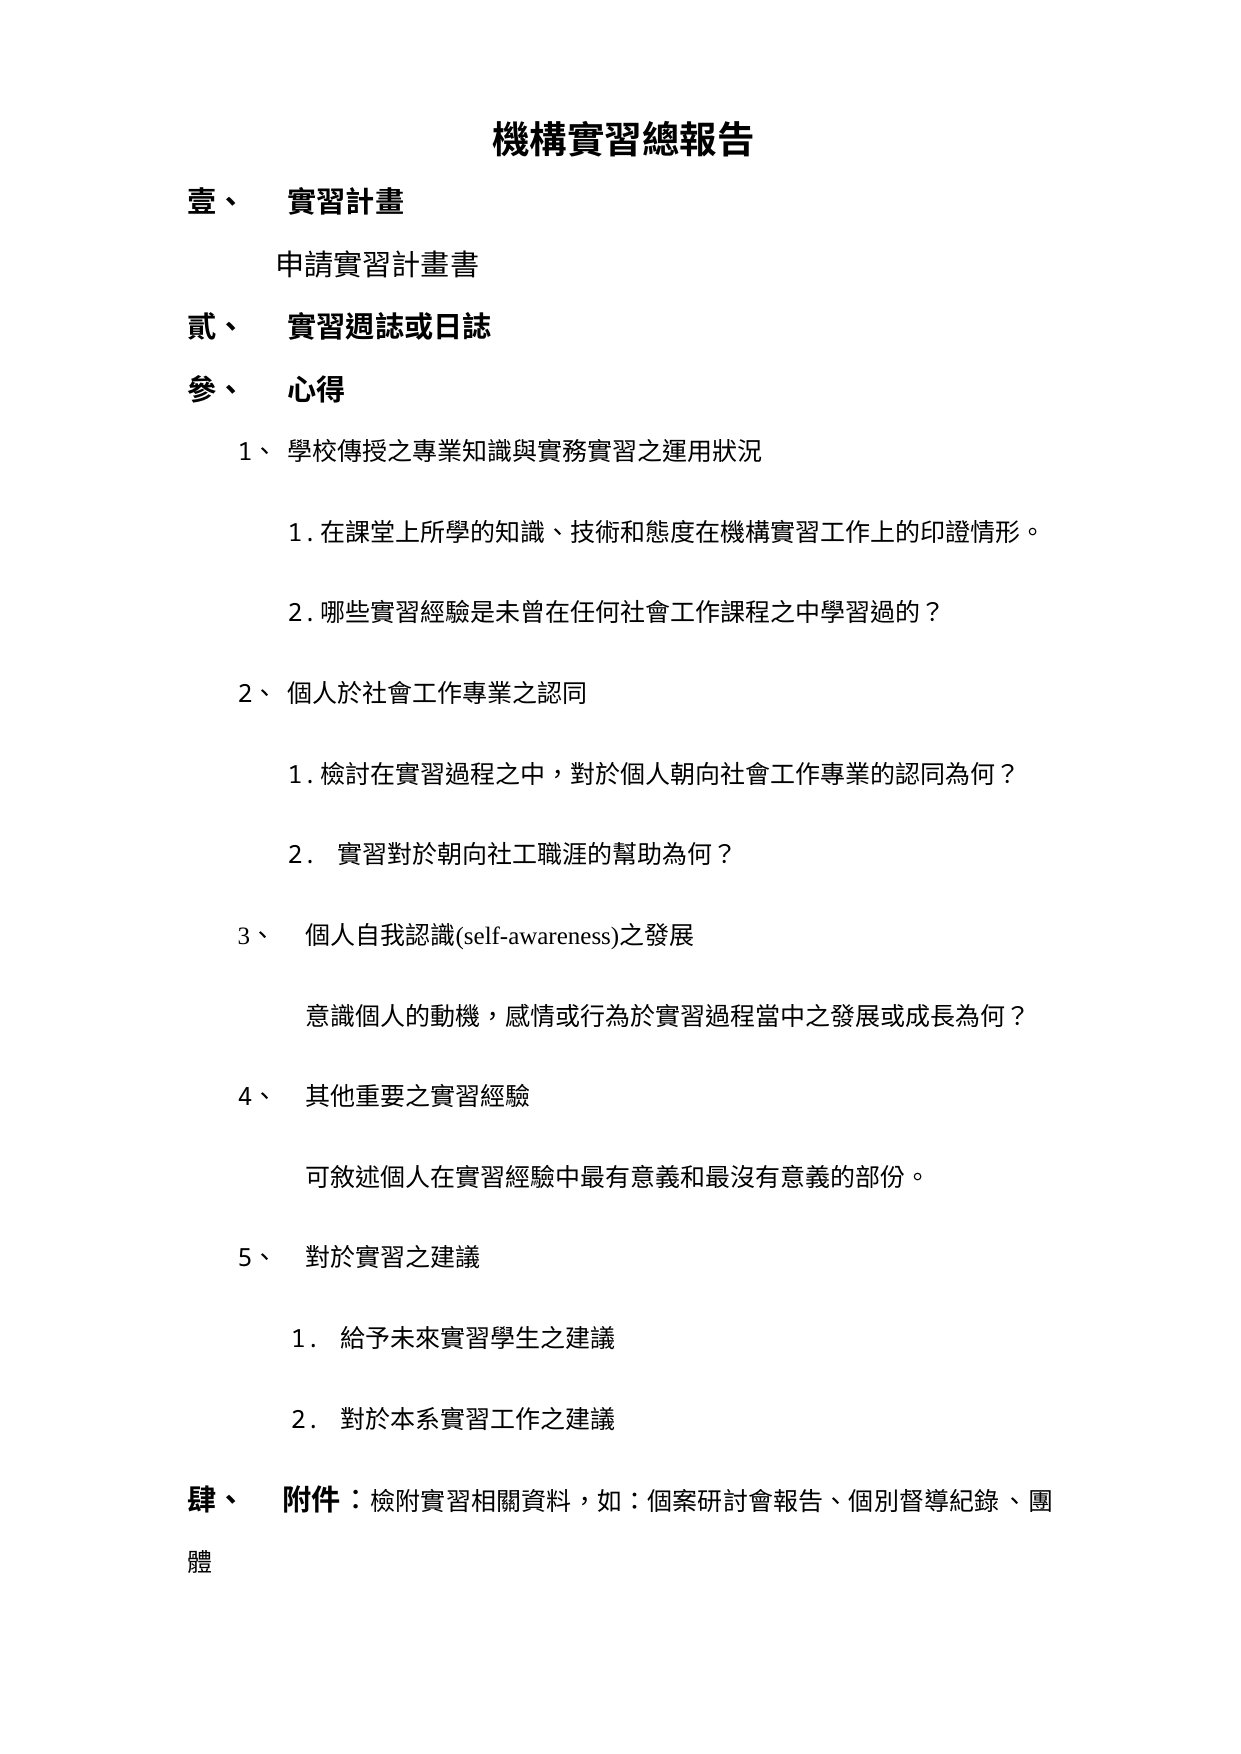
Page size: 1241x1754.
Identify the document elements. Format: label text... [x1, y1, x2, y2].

text 可敘述個人在實習經驗中最有意義和最沒有意義的部份。 [305, 1134, 1053, 1196]
list 給予未來實習學生之建議 [291, 1295, 1053, 1357]
text 意識個人的動機，感情或行為於實習過程當中之發展或成長為何？ [305, 972, 1053, 1035]
list 心得 [187, 346, 1053, 408]
list 附件：檢附實習相關資料，如：個案研討會報告、個別督導紀錄、團體 [187, 1456, 1053, 1581]
list 實習計畫 [187, 158, 1053, 221]
list 哪些實習經驗是未曾在任何社會工作課程之中學習過的？ [287, 569, 1053, 632]
list 實習週誌或日誌 [187, 283, 1053, 346]
list 學校傳授之專業知識與實務實習之運用狀況 [237, 408, 1053, 471]
list 個人自我認識(self-awareness)之發展 [237, 892, 1053, 954]
text 申請實習計畫書 [275, 221, 1053, 283]
list 實習對於朝向社工職涯的幫助為何？ [287, 811, 1053, 874]
list 在課堂上所學的知識、技術和態度在機構實習工作上的印證情形。 [287, 489, 1053, 551]
list 檢討在實習過程之中，對於個人朝向社會工作專業的認同為何？ [287, 731, 1053, 793]
list 個人於社會工作專業之認同 [237, 650, 1053, 712]
text 機構實習總報告 [187, 96, 1059, 158]
list 對於實習之建議 [237, 1214, 1053, 1277]
list 其他重要之實習經驗 [237, 1053, 1053, 1116]
list 對於本系實習工作之建議 [291, 1376, 1053, 1438]
